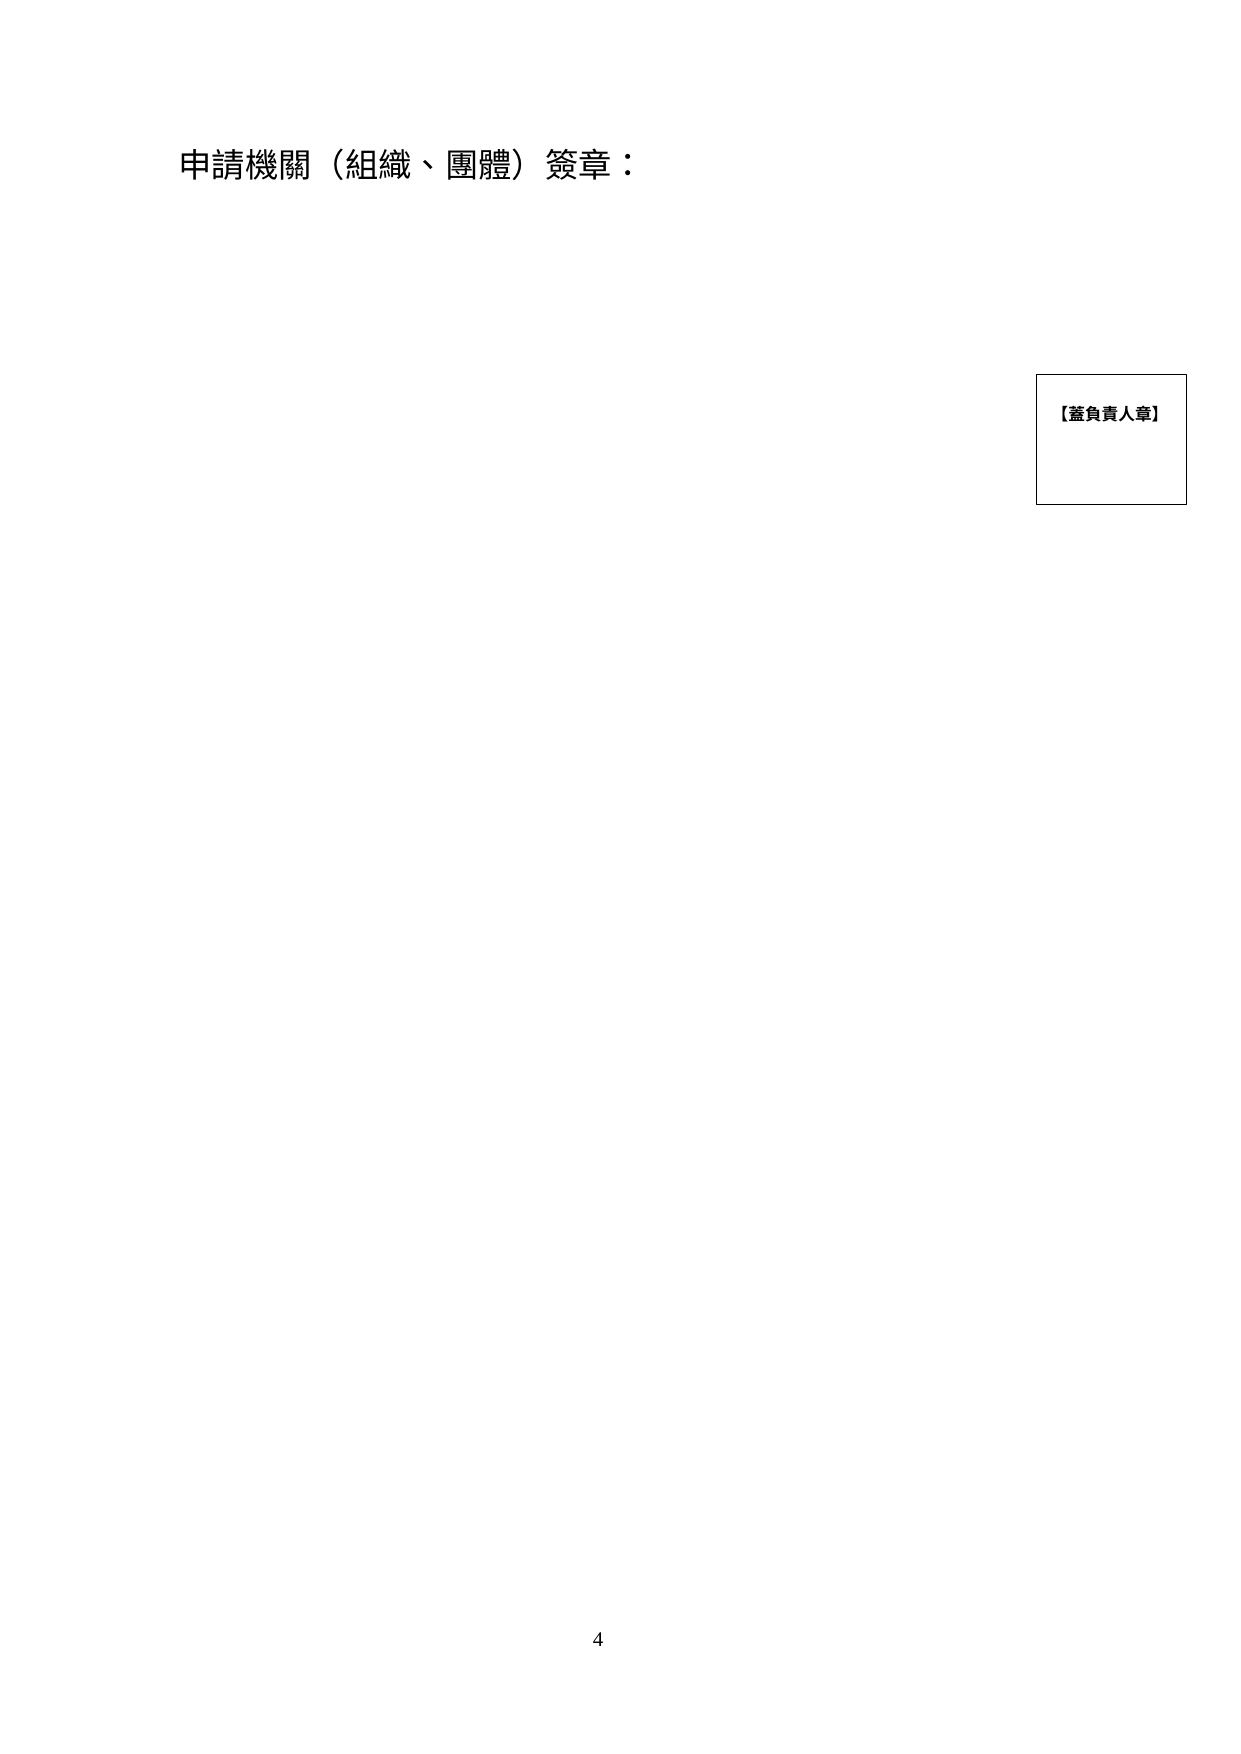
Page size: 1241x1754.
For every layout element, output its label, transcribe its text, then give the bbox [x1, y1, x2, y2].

text 申請機關（組織、團體）簽章： [178, 119, 1092, 194]
text 【蓋負責人章】 [1051, 401, 1171, 425]
